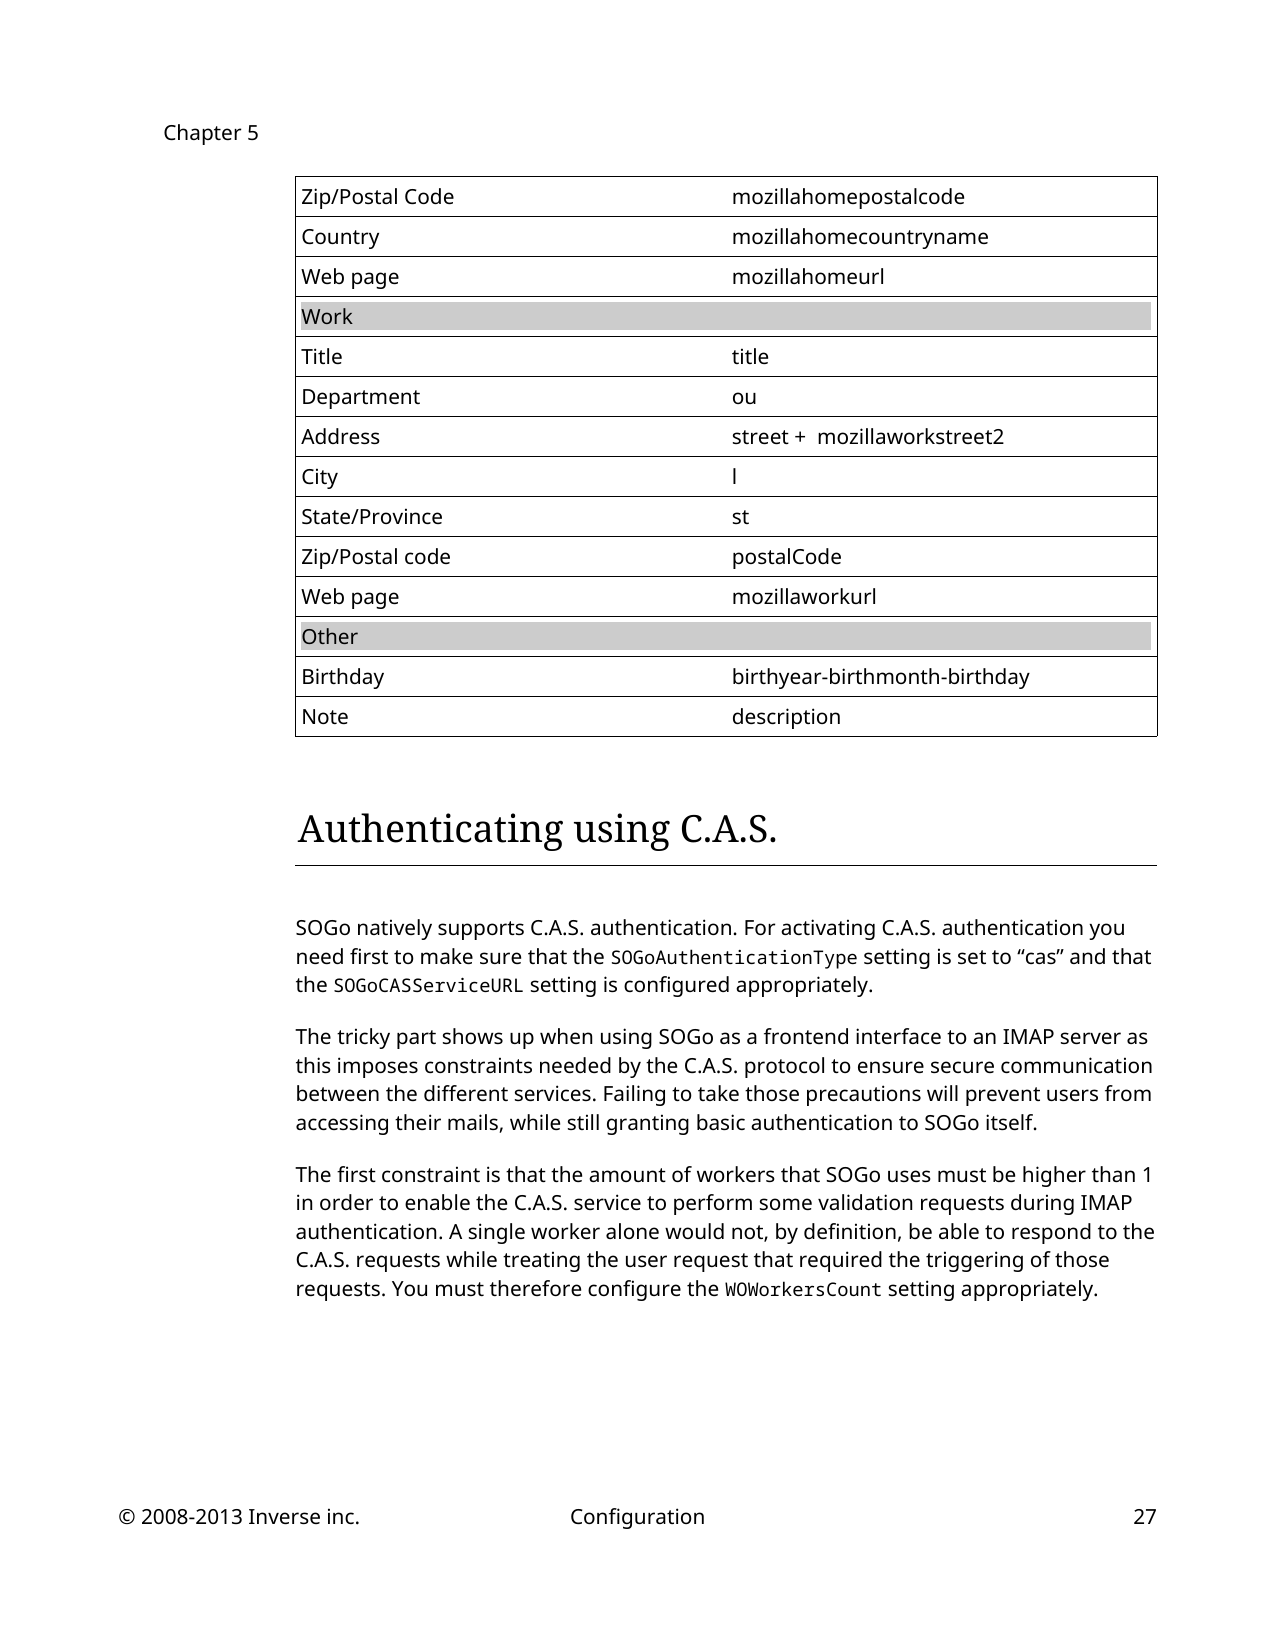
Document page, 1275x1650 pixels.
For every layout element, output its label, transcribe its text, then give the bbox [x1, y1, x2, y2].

table_cell Department [296, 377, 726, 416]
table_cell mozillaworkurl [726, 577, 1157, 616]
table_cell Web page [296, 577, 726, 616]
text SOGo natively supports C.A.S. authentication. For activating C.A.S. authentication you need first to make sure that the SOGoAuthenticationType setting is set to “cas” and that the SOGoCASServiceURL setting is configured appropriately. [295, 913, 1157, 999]
text The tricky part shows up when using SOGo as a frontend interface to an IMAP server as this imposes constraints needed by the C.A.S. protocol to ensure secure communication between the different services. Failing to take those precautions will prevent users from accessing their mails, while still granting basic authentication to SOGo itself. [295, 1022, 1157, 1136]
table_cell l [726, 457, 1157, 496]
table_cell birthyear-birthmonth-birthday [726, 657, 1157, 696]
table_cell Zip/Postal Code [296, 177, 726, 216]
table_cell st [726, 497, 1157, 536]
subtitle Authenticating using C.A.S. [295, 802, 1157, 865]
table_cell Web page [296, 257, 726, 296]
table_cell postalCode [726, 537, 1157, 576]
table_cell Address [296, 417, 726, 456]
table_cell Country [296, 217, 726, 256]
table_cell mozillahomepostalcode [726, 177, 1157, 216]
table_cell Title [296, 337, 726, 376]
table_cell title [726, 337, 1157, 376]
text The first constraint is that the amount of workers that SOGo uses must be higher than 1 in order to enable the C.A.S. service to perform some validation requests during IMAP authentication. A single worker alone would not, by definition, be able to respond to the C.A.S. requests while treating the user request that required the triggering of those requests. You must therefore configure the WOWorkersCount setting appropriately. [295, 1160, 1157, 1302]
table_cell mozillahomecountryname [726, 217, 1157, 256]
table_cell mozillahomeurl [726, 257, 1157, 296]
table_cell Zip/Postal code [296, 537, 726, 576]
table_cell City [296, 457, 726, 496]
table_cell street + mozillaworkstreet2 [726, 417, 1157, 456]
table_cell Work [296, 297, 1157, 336]
table_cell State/Province [296, 497, 726, 536]
table_cell Birthday [296, 657, 726, 696]
table_cell description [726, 697, 1157, 736]
table_cell Other [296, 617, 1157, 656]
table_cell Note [296, 697, 726, 736]
table_cell ou [726, 377, 1157, 416]
